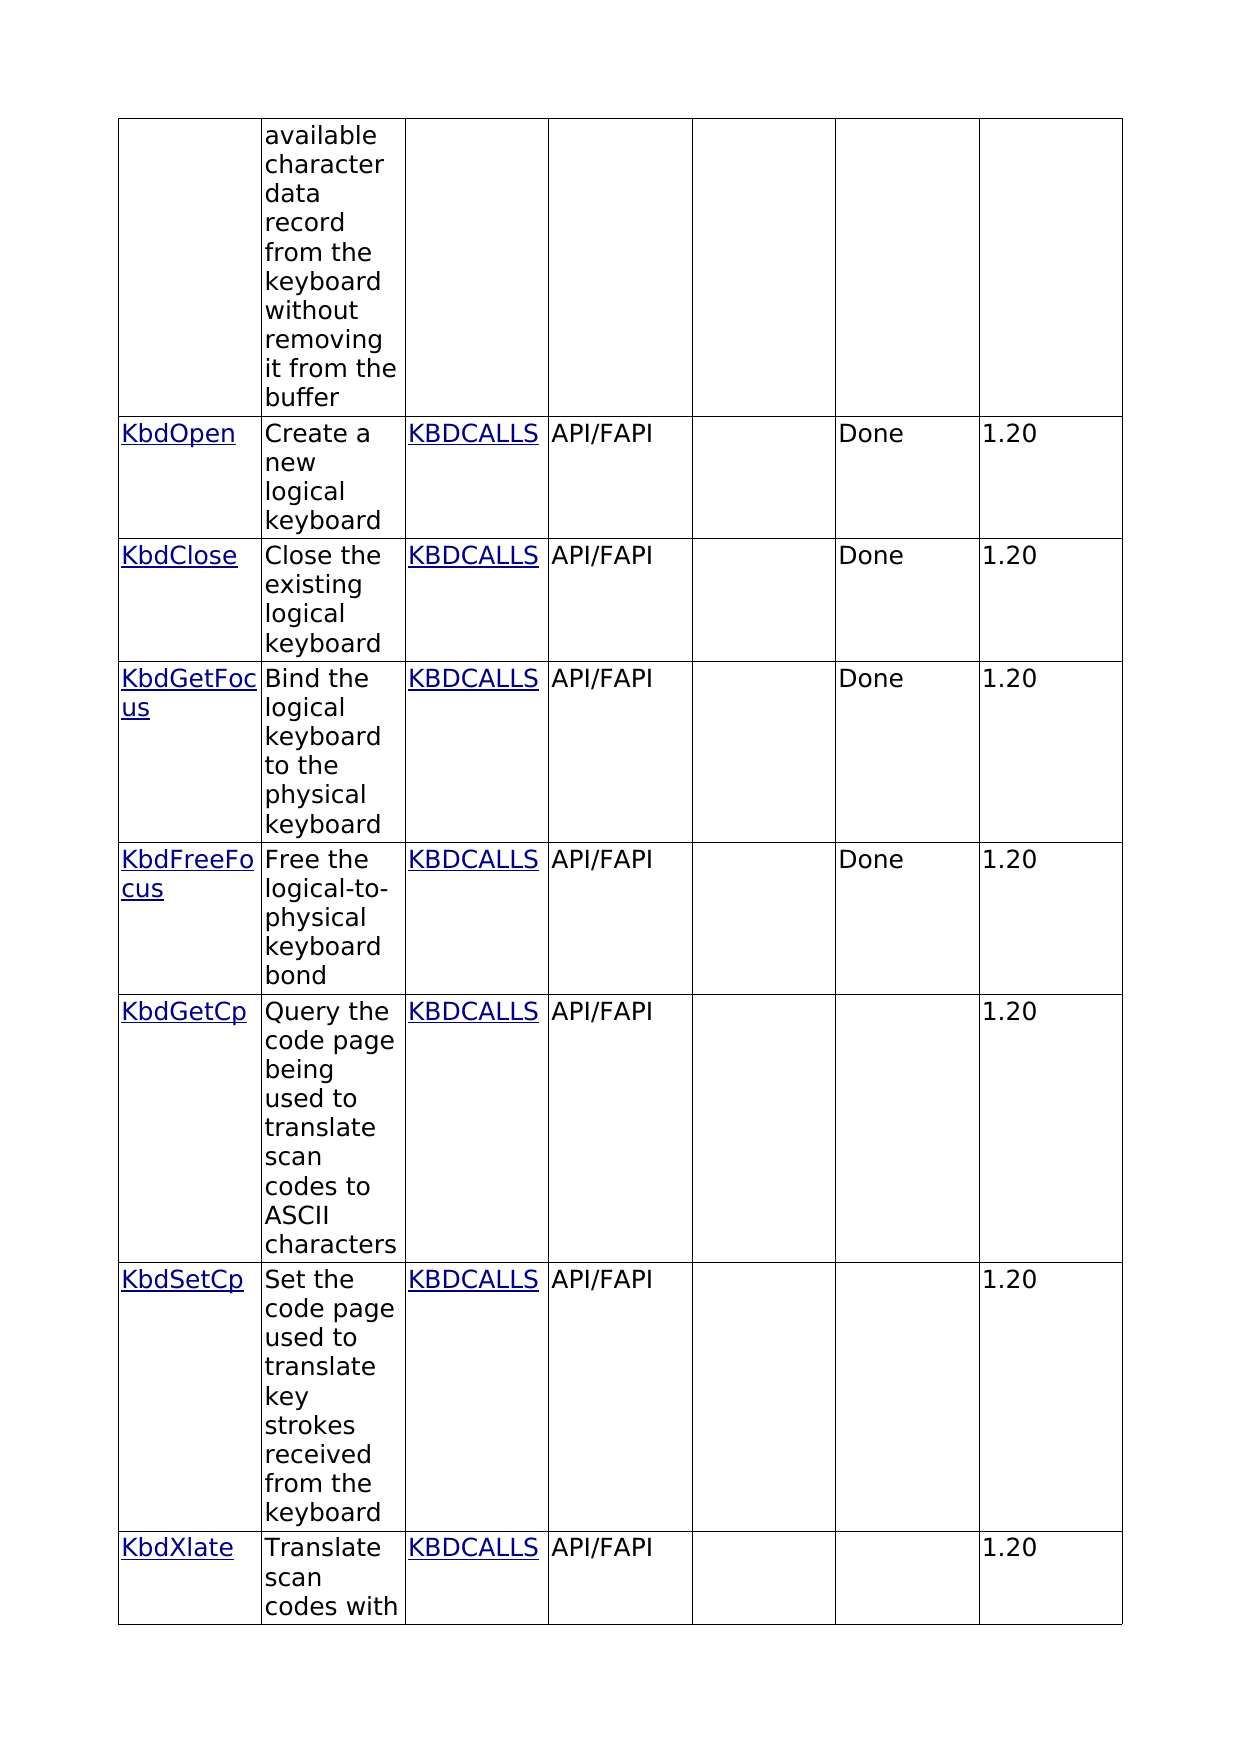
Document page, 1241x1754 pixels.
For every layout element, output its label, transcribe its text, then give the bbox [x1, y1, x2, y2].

table_cell KBDCALLS [406, 539, 548, 661]
table_cell KBDCALLS [406, 662, 548, 842]
table_cell [836, 119, 979, 416]
table_cell Translate scan codes with [262, 1532, 405, 1624]
table_cell available character data record from the keyboard without removing it from the buffer [262, 119, 405, 416]
table_cell KBDCALLS [406, 1532, 548, 1624]
table_cell KbdGetFocus [119, 662, 261, 842]
table_cell KbdSetCp [119, 1263, 261, 1531]
table_cell [693, 1263, 835, 1531]
table_cell Done [836, 539, 979, 661]
table_cell Done [836, 843, 979, 994]
table_cell [836, 1532, 979, 1624]
table_cell API/FAPI [549, 662, 692, 842]
table_cell [693, 995, 835, 1262]
table_cell KBDCALLS [406, 843, 548, 994]
table_cell 1.20 [980, 417, 1122, 538]
table_cell Free the logical-to-physical keyboard bond [262, 843, 405, 994]
table_cell API/FAPI [549, 995, 692, 1262]
table_cell API/FAPI [549, 843, 692, 994]
table_cell KbdOpen [119, 417, 261, 538]
table_cell Bind the logical keyboard to the physical keyboard [262, 662, 405, 842]
table_cell [693, 539, 835, 661]
table_cell API/FAPI [549, 1263, 692, 1531]
table_cell 1.20 [980, 539, 1122, 661]
table_cell [836, 995, 979, 1262]
table_cell Done [836, 417, 979, 538]
table_cell 1.20 [980, 995, 1122, 1262]
table_cell Done [836, 662, 979, 842]
table_cell KbdClose [119, 539, 261, 661]
table_cell [836, 1263, 979, 1531]
table_cell 1.20 [980, 843, 1122, 994]
table_cell [406, 119, 548, 416]
table_cell KbdXlate [119, 1532, 261, 1624]
table_cell Query the code page being used to translate scan codes to ASCII characters [262, 995, 405, 1262]
table_cell [693, 843, 835, 994]
table_cell 1.20 [980, 1532, 1122, 1624]
table_cell 1.20 [980, 1263, 1122, 1531]
table_cell [693, 119, 835, 416]
table_cell Set the code page used to translate key strokes received from the keyboard [262, 1263, 405, 1531]
table_cell [693, 662, 835, 842]
table_cell [980, 119, 1122, 416]
table_cell KBDCALLS [406, 417, 548, 538]
table_cell API/FAPI [549, 539, 692, 661]
table_cell [119, 119, 261, 416]
table_cell Close the existing logical keyboard [262, 539, 405, 661]
table_cell 1.20 [980, 662, 1122, 842]
table_cell [693, 1532, 835, 1624]
table_cell KBDCALLS [406, 1263, 548, 1531]
table_cell Create a new logical keyboard [262, 417, 405, 538]
table_cell [693, 417, 835, 538]
table_cell [549, 119, 692, 416]
table_cell KbdGetCp [119, 995, 261, 1262]
table_cell API/FAPI [549, 1532, 692, 1624]
table_cell KBDCALLS [406, 995, 548, 1262]
table_cell API/FAPI [549, 417, 692, 538]
table_cell KbdFreeFocus [119, 843, 261, 994]
